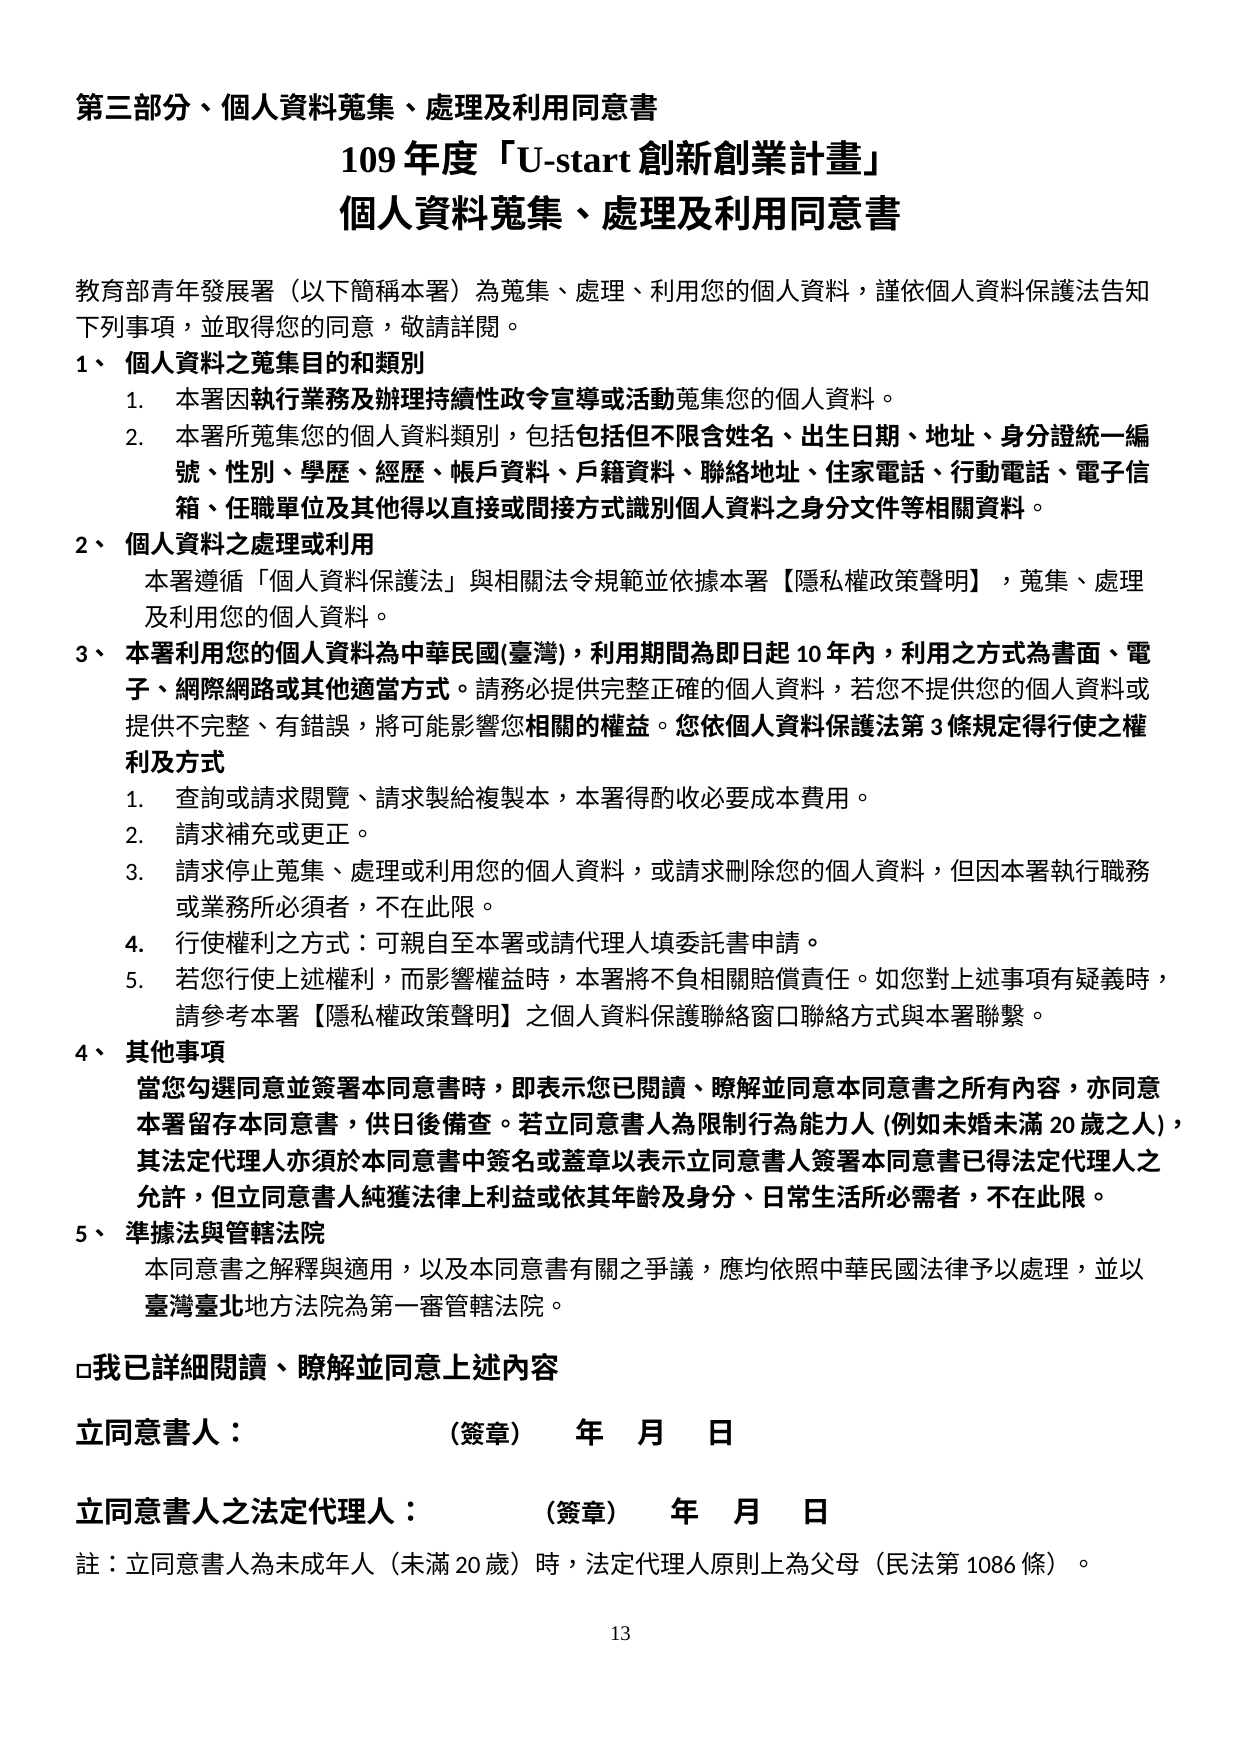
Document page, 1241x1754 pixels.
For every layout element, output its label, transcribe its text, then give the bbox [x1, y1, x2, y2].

list 本署所蒐集您的個人資料類別，包括包括但不限含姓名、出生日期、地址、身分證統一編號、性別、學歷、經歷、帳戶資料、戶籍資料、聯絡地址、住家電話、行動電話、電子信箱、任職單位及其他得以直接或間接方式識別個人資料之身分文件等相關資料。 [125, 416, 1165, 525]
list 查詢或請求閱覽、請求製給複製本，本署得酌收必要成本費用。 [125, 778, 1165, 815]
text 109年度「U-start創新創業計畫」 [75, 129, 1165, 183]
text 當您勾選同意並簽署本同意書時，即表示您已閱讀、瞭解並同意本同意書之所有內容，亦同意本署留存本同意書，供日後備查。若立同意書人為限制行為能力人 (例如未婚未滿20歲之人)，其法定代理人亦須於本同意書中簽名或蓋章以表示立同意書人簽署本同意書已得法定代理人之允許，但立同意書人純獲法律上利益或依其年齡及身分、日常生活所必需者，不在此限。 [136, 1068, 1165, 1213]
list 請求補充或更正。 [125, 815, 1165, 851]
list 其他事項 [75, 1032, 1165, 1068]
text 註：立同意書人為未成年人（未滿20歲）時，法定代理人原則上為父母（民法第1086條）。 [75, 1531, 1163, 1585]
list 請求停止蒐集、處理或利用您的個人資料，或請求刪除您的個人資料，但因本署執行職務或業務所必須者，不在此限。 [125, 851, 1165, 923]
list 行使權利之方式：可親自至本署或請代理人填委託書申請。 [125, 923, 1165, 960]
text 第三部分、個人資料蒐集、處理及利用同意書 [75, 75, 1163, 129]
list 個人資料之處理或利用 [75, 525, 1165, 561]
text 立同意書人之法定代理人： （簽章） 年 月 日 [75, 1491, 1165, 1531]
list 若您行使上述權利，而影響權益時，本署將不負相關賠償責任。如您對上述事項有疑義時，請參考本署【隱私權政策聲明】之個人資料保護聯絡窗口聯絡方式與本署聯繫。 [125, 960, 1165, 1032]
text 本署遵循「個人資料保護法」與相關法令規範並依據本署【隱私權政策聲明】，蒐集、處理及利用您的個人資料。 [144, 561, 1165, 633]
list 本署因執行業務及辦理持續性政令宣導或活動蒐集您的個人資料。 [125, 380, 1165, 416]
text 立同意書人： （簽章） 年 月 日 [75, 1412, 1165, 1451]
list 個人資料之蒐集目的和類別 [75, 343, 1165, 380]
list 準據法與管轄法院 [75, 1213, 1165, 1250]
text 個人資料蒐集、處理及利用同意書 [75, 183, 1165, 238]
text 本同意書之解釋與適用，以及本同意書有關之爭議，應均依照中華民國法律予以處理，並以臺灣臺北地方法院為第一審管轄法院。 [144, 1250, 1165, 1322]
text 教育部青年發展署（以下簡稱本署）為蒐集、處理、利用您的個人資料，謹依個人資料保護法告知下列事項，並取得您的同意，敬請詳閱。 [75, 271, 1165, 343]
text □我已詳細閱讀、瞭解並同意上述內容 [75, 1347, 1165, 1387]
list 本署利用您的個人資料為中華民國(臺灣)，利用期間為即日起10年內，利用之方式為書面、電子、網際網路或其他適當方式。請務必提供完整正確的個人資料，若您不提供您的個人資料或提供不完整、有錯誤，將可能影響您相關的權益。您依個人資料保護法第3條規定得行使之權利及方式 [75, 633, 1165, 778]
